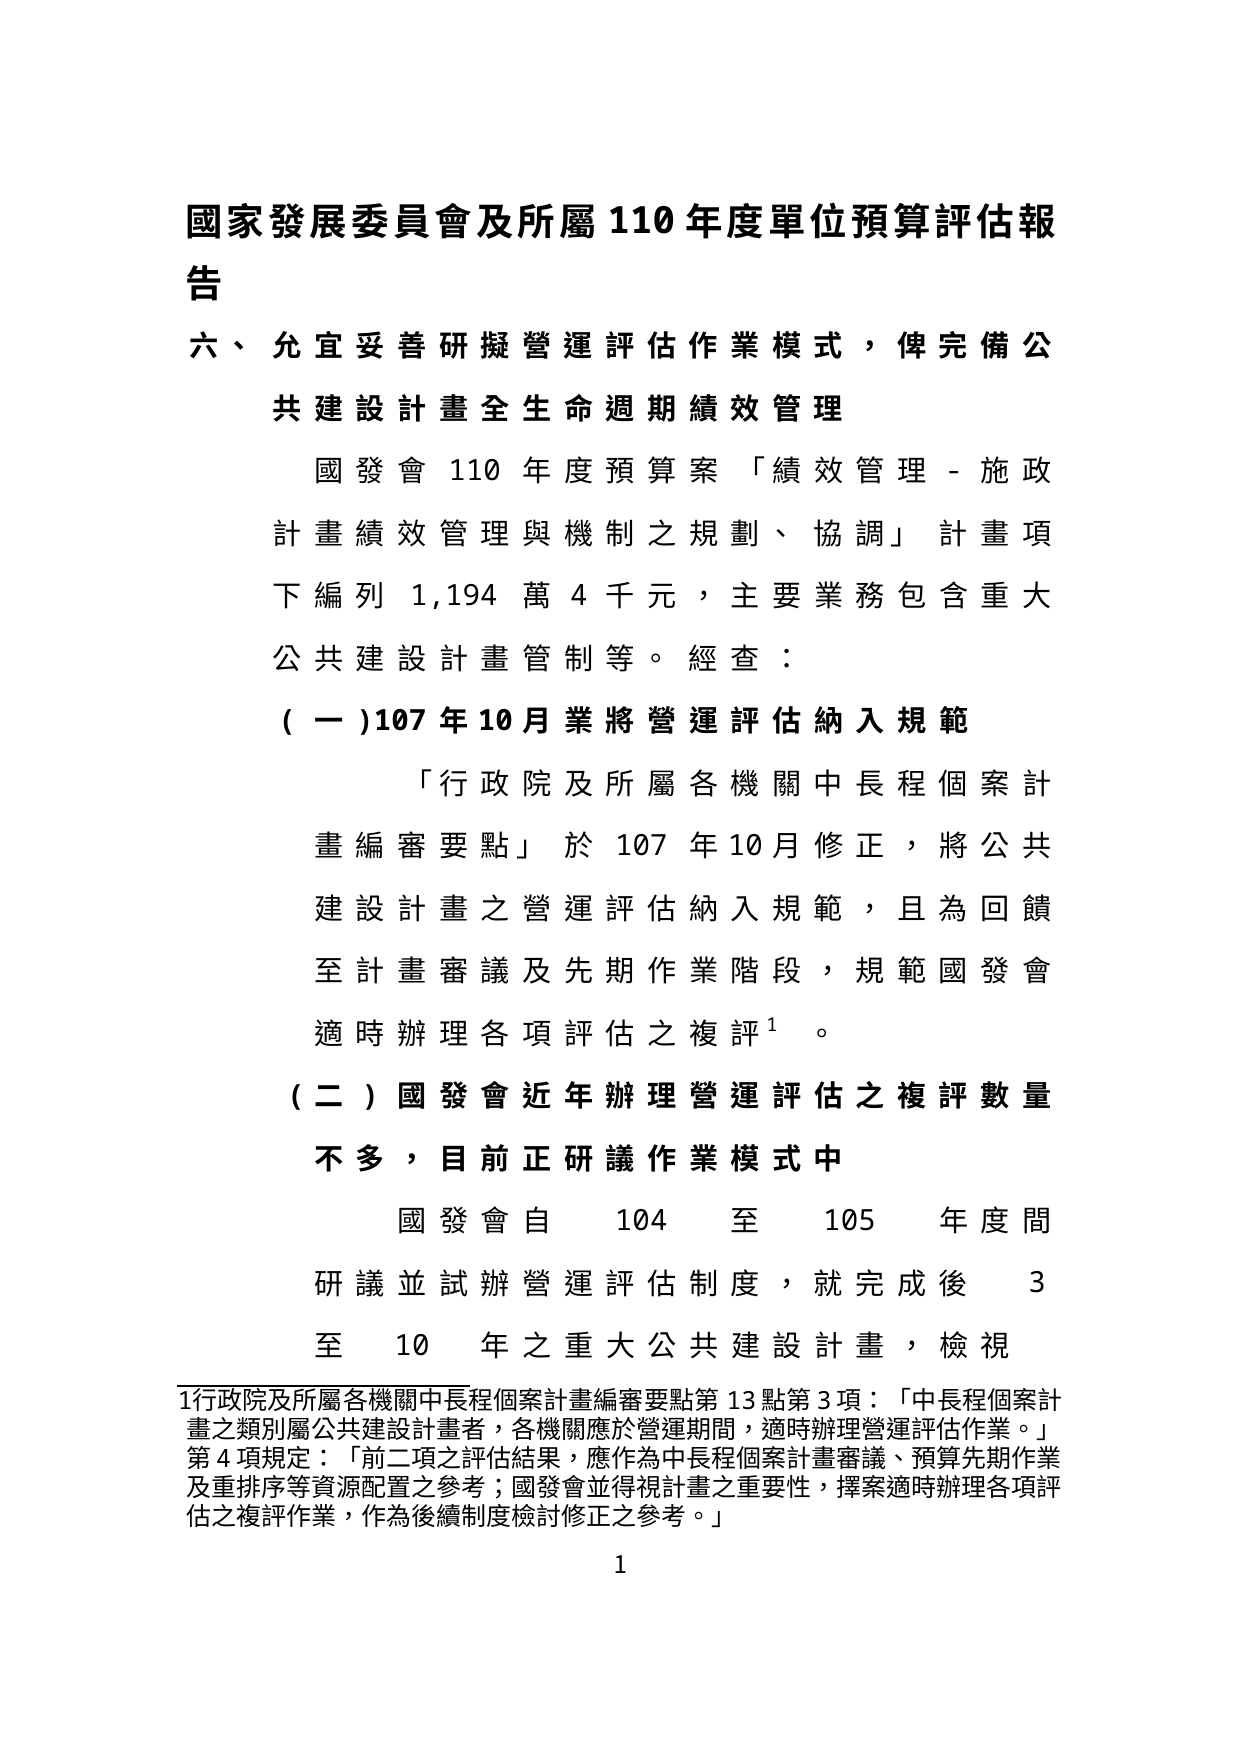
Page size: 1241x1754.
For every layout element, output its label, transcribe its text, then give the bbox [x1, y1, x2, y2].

text 國家發展委員會及所屬110年度單位預算評估報告 [183, 177, 1058, 302]
text (一)107年10月業將營運評估納入規範 [242, 677, 1058, 740]
text 國發會自104至105年度間研議並試辦營運評估制度，就完成後3至10年之重大公共建設計畫，檢視計畫是否達成原核定計畫目標及發揮預期效益；105年度試辦10項，該會選定2至4項偕同相關審議機關評估，106至108年度該會則分別複評10項、9項及1項計畫。查103至108年度平均每年屆期計畫約25項，惟國發會105至107年試辦營運評估之複評僅選擇9至10項計畫，查核密度不高；108年度係將「基隆火車站都市更新站區遷移計畫」之營運評估委外研究，目前委請研究團隊就臺灣桃園國際機場聯外捷運系統建設計畫進行個案研究，據說明：將研議後續整體評估作業模式、報告格式及項目細部內容等，預計於109年底提出報告。 [301, 1177, 1058, 1365]
text 六、允宜妥善研擬營運評估作業模式，俾完備公共建設計畫全生命週期績效管理 [183, 302, 1058, 427]
text 「行政院及所屬各機關中長程個案計畫編審要點」於107年10月修正，將公共建設計畫之營運評估納入規範，且為回饋至計畫審議及先期作業階段，規範國發會適時辦理各項評估之複評。 [301, 740, 1058, 1052]
text 行政院及所屬各機關中長程個案計畫編審要點第13點第3項：「中長程個案計畫之類別屬公共建設計畫者，各機關應於營運期間，適時辦理營運評估作業。」第4項規定：「前二項之評估結果，應作為中長程個案計畫審議、預算先期作業及重排序等資源配置之參考；國發會並得視計畫之重要性，擇案適時辦理各項評估之複評作業，作為後續制度檢討修正之參考。」 [177, 1386, 1063, 1532]
text 國發會110年度預算案「績效管理-施政計畫績效管理與機制之規劃、協調」計畫項下編列1,194萬4千元，主要業務包含重大公共建設計畫管制等。經查： [242, 427, 1058, 677]
text (二)國發會近年辦理營運評估之複評數量不多，目前正研議作業模式中 [242, 1052, 1058, 1177]
